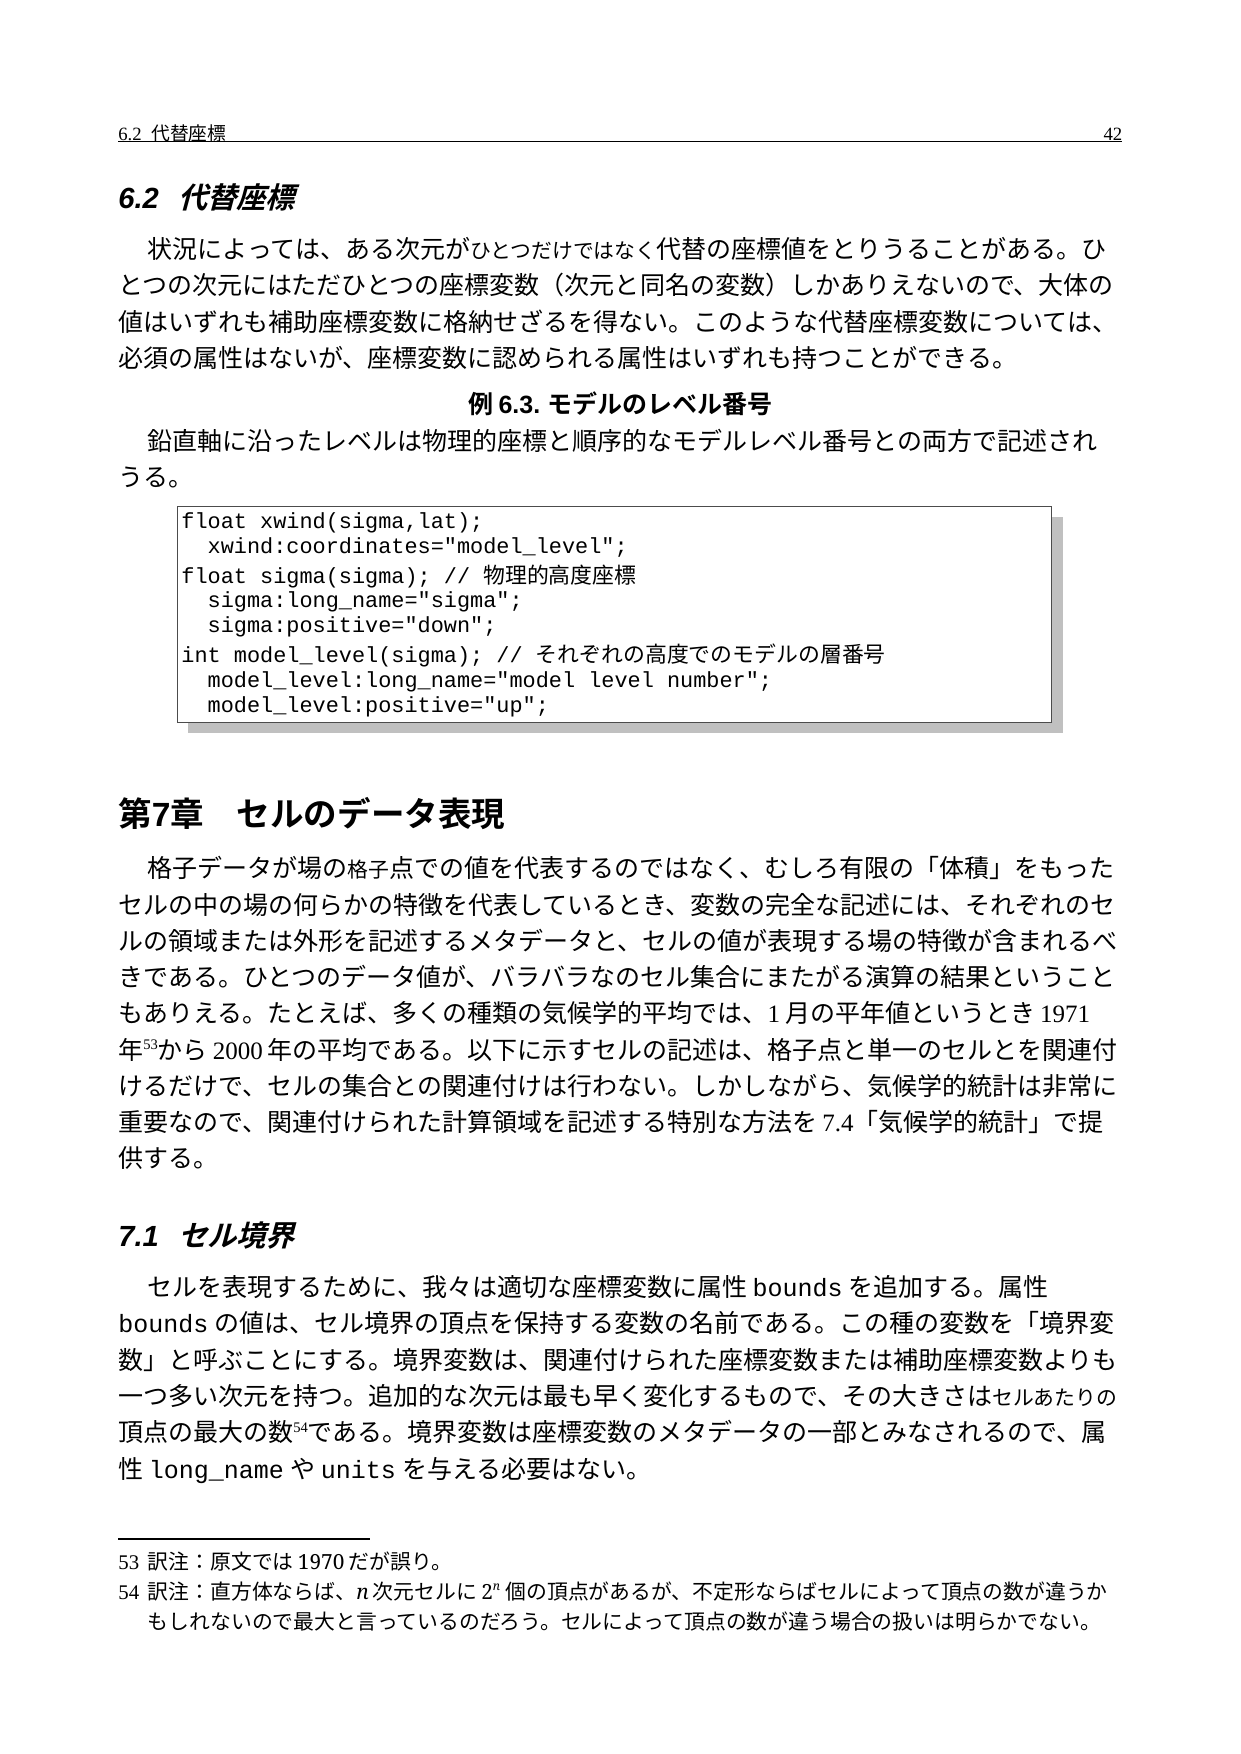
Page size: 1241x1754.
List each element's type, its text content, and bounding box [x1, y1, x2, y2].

subtitle 代替座標 [118, 175, 1122, 217]
text セルを表現するために、我々は適切な座標変数に属性 bounds を追加する。属性 bounds の値は、セル境界の頂点を保持する変数の名前である。この種の変数を「境界変数」と呼ぶことにする。境界変数は、関連付けられた座標変数または補助座標変数よりも一つ多い次元を持つ。追加的な次元は最も早く変化するもので、その大きさはセルあたりの頂点の最大の数である。境界変数は座標変数のメタデータの一部とみなされるので、属性 long_name や units を与える必要はない。 [118, 1267, 1122, 1486]
text 訳注：直方体ならば、n次元セルに2n 個の頂点があるが、不定形ならばセルによって頂点の数が違うかもしれないので最大と言っているのだろう。セルによって頂点の数が違う場合の扱いは明らかでない。 [118, 1575, 1122, 1636]
text 例6.3. モデルのレベル番号 [118, 387, 1122, 421]
text 格子データが場の格子点での値を代表するのではなく、むしろ有限の「体積」をもったセルの中の場の何らかの特徴を代表しているとき、変数の完全な記述には、それぞれのセルの領域または外形を記述するメタデータと、セルの値が表現する場の特徴が含まれるべきである。ひとつのデータ値が、バラバラなのセル集合にまたがる演算の結果ということもありえる。たとえば、多くの種類の気候学的平均では、1月の平年値というとき1971年から2000年の平均である。以下に示すセルの記述は、格子点と単一のセルとを関連付けるだけで、セルの集合との関連付けは行わない。しかしながら、気候学的統計は非常に重要なので、関連付けられた計算領域を記述する特別な方法を7.4「気候学的統計」で提供する。 [118, 849, 1122, 1175]
text 鉛直軸に沿ったレベルは物理的座標と順序的なモデルレベル番号との両方で記述されうる。 [118, 421, 1122, 494]
text 訳注：原文では1970だが誤り。 [118, 1545, 1122, 1575]
text float xwind(sigma,lat); xwind:coordinates="model_level"; float sigma(sigma); // 物理的高度座標 sigma:long_name="sigma"; sigma:positive="down"; int model_level(sigma); // それぞれの高度でのモデルの層番号 model_level:long_name="model level number"; model_level:positive="up"; [178, 507, 1051, 722]
subtitle セル境界 [118, 1213, 1122, 1255]
text 状況によっては、ある次元がひとつだけではなく代替の座標値をとりうることがある。ひとつの次元にはただひとつの座標変数（次元と同名の変数）しかありえないので、大体の値はいずれも補助座標変数に格納せざるを得ない。このような代替座標変数については、必須の属性はないが、座標変数に認められる属性はいずれも持つことができる。 [118, 229, 1122, 374]
subtitle セルのデータ表現 [118, 788, 1122, 836]
